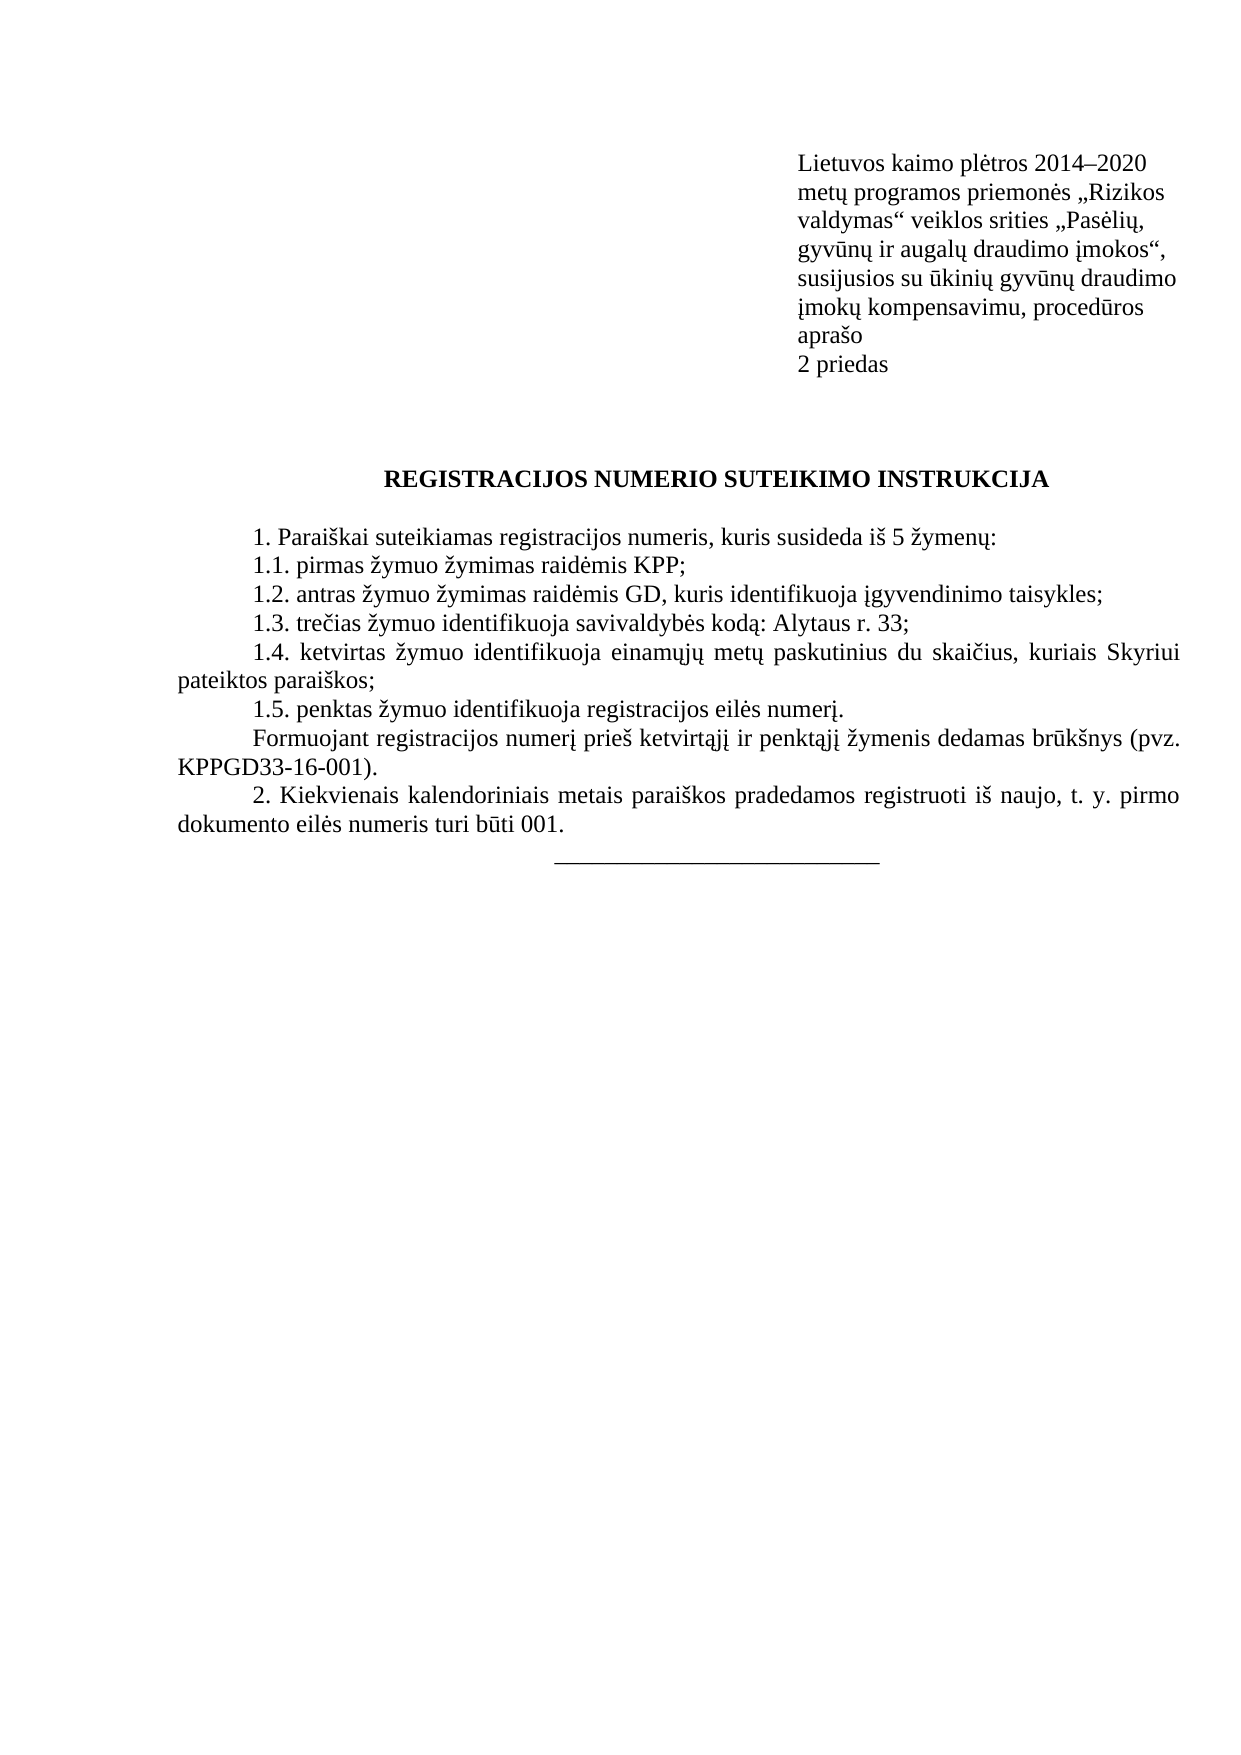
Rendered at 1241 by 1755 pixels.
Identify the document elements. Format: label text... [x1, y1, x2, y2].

text 1.2. antras žymuo žymimas raidėmis GD, kuris identifikuoja įgyvendinimo taisykles; [177, 579, 1181, 608]
text 1. Paraiškai suteikiamas registracijos numeris, kuris susideda iš 5 žymenų: [177, 522, 1181, 550]
text Formuojant registracijos numerį prieš ketvirtąjį ir penktąjį žymenis dedamas brūkšnys (pvz. KPPGD33-16-001). [177, 723, 1181, 780]
text 1.4. ketvirtas žymuo identifikuoja einamųjų metų paskutinius du skaičius, kuriais Skyriui pateiktos paraiškos; [177, 637, 1181, 694]
text 2 priedas [177, 349, 1181, 378]
text 1.5. penktas žymuo identifikuoja registracijos eilės numerį. [177, 694, 1181, 723]
text 2. Kiekvienais kalendoriniais metais paraiškos pradedamos registruoti iš naujo, t. y. pirmo dokumento eilės numeris turi būti 001. [177, 780, 1181, 838]
text 1.1. pirmas žymuo žymimas raidėmis KPP; [177, 550, 1181, 579]
text REGISTRACIJOS NUMERIO SUTEIKIMO INSTRUKCIJA [177, 464, 1181, 493]
text 1.3. trečias žymuo identifikuoja savivaldybės kodą: Alytaus r. 33; [177, 608, 1181, 637]
text Lietuvos kaimo plėtros 2014–2020 metų programos priemonės „Rizikos valdymas“ veiklos srities „Pasėlių, gyvūnų ir augalų draudimo įmokos“, susijusios su ūkinių gyvūnų draudimo įmokų kompensavimu, procedūros aprašo [797, 148, 1187, 349]
text __________________________ [177, 838, 1181, 867]
